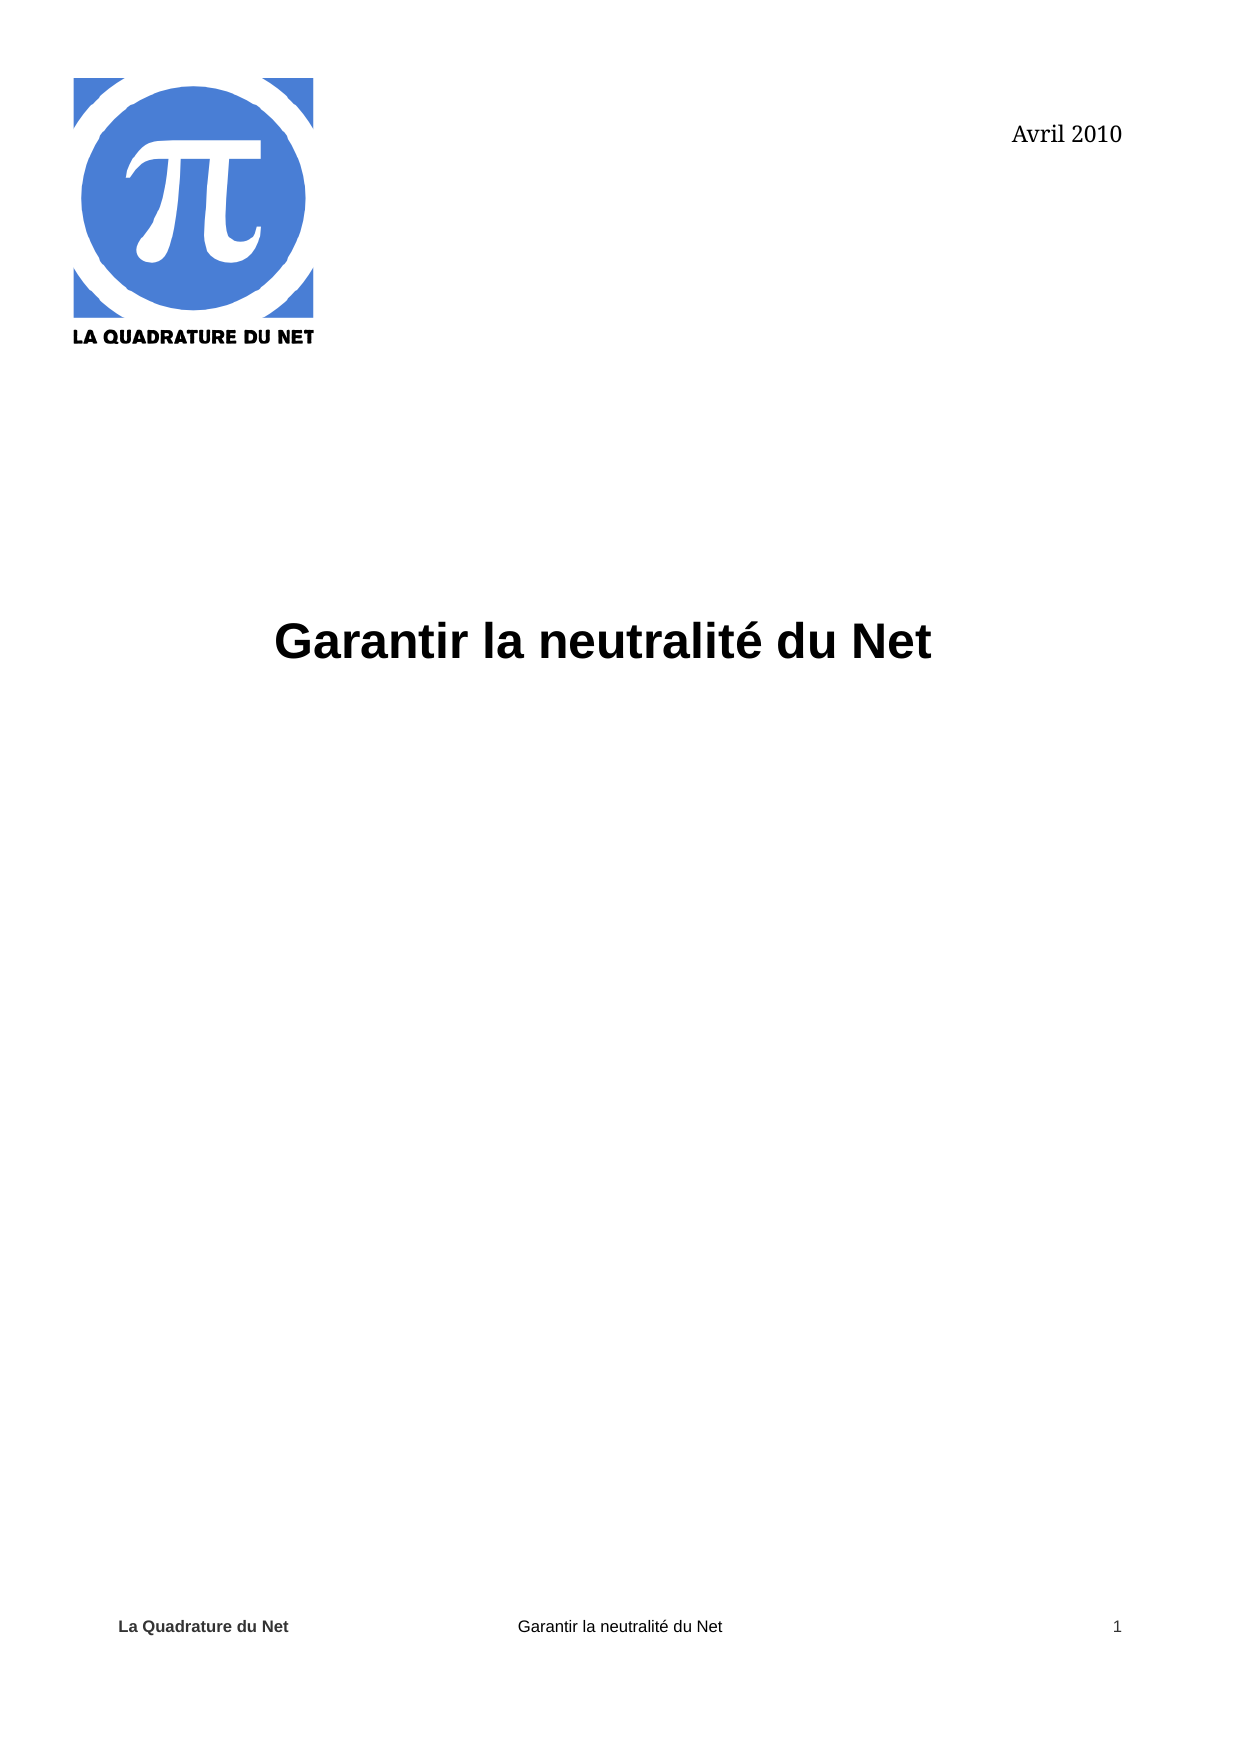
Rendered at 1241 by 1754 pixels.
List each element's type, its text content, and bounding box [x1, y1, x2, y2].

text Avril 2010 [314, 118, 1122, 149]
picture [73, 78, 314, 344]
text Garantir la neutralité du Net [274, 612, 1123, 669]
